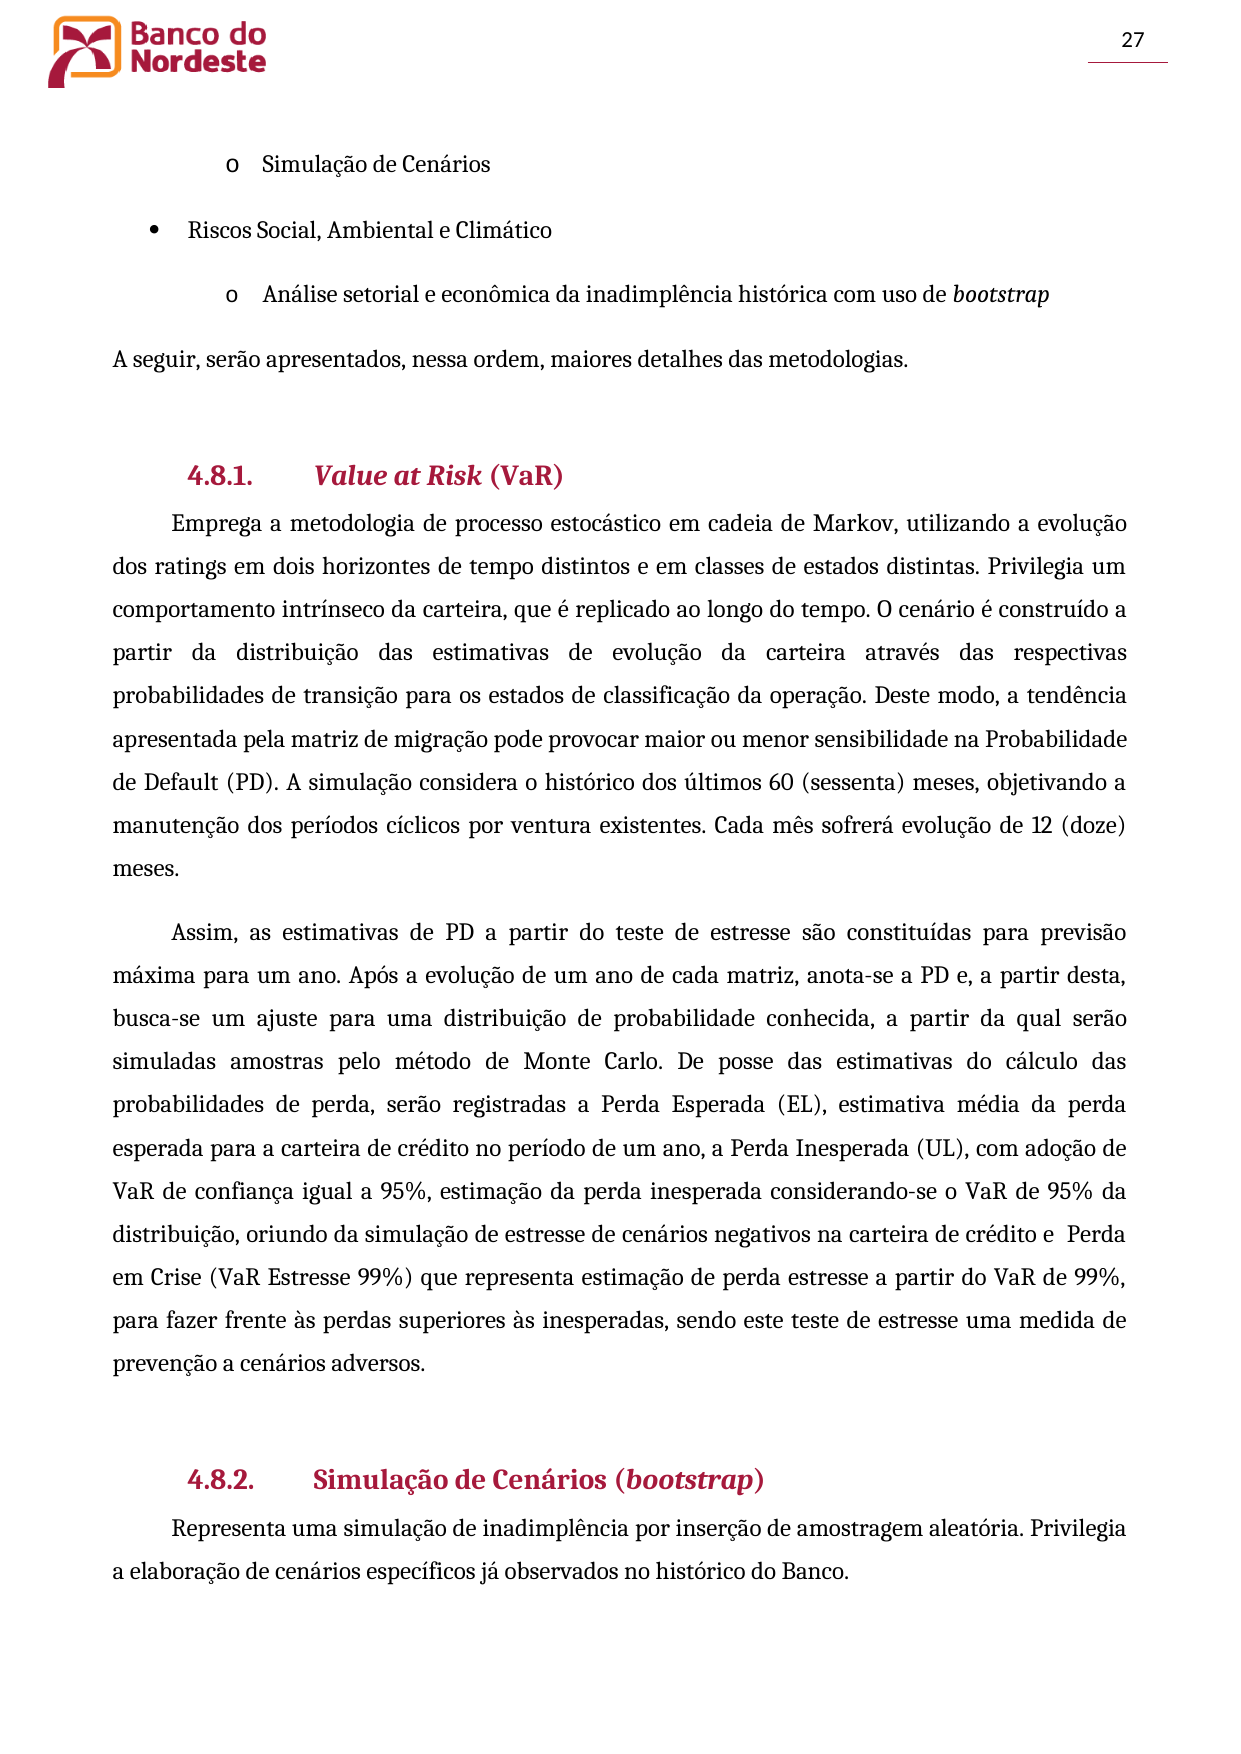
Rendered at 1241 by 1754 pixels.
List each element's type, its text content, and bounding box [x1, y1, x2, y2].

list Value at Risk (VaR) [187, 459, 1128, 492]
list Análise setorial e econômica da inadimplência histórica com uso de bootstrap [225, 280, 1128, 309]
list Simulação de Cenários [225, 150, 1128, 180]
text Emprega a metodologia de processo estocástico em cadeia de Markov, utilizando a evolução dos ratings em dois horizontes de tempo distintos e em classes de estados distintas. Privilegia um comportamento intrínseco da carteira, que é replicado ao longo do tempo. O cenário é construído a partir da distribuição das estimativas de evolução da carteira através das respectivas probabilidades de transição para os estados de classificação da operação. Deste modo, a tendência apresentada pela matriz de migração pode provocar maior ou menor sensibilidade na Probabilidade de Default (PD). A simulação considera o histórico dos últimos 60 (sessenta) meses, objetivando a manutenção dos períodos cíclicos por ventura existentes. Cada mês sofrerá evolução de 12 (doze) meses. [112, 509, 1128, 883]
text A seguir, serão apresentados, nessa ordem, maiores detalhes das metodologias. [112, 345, 1128, 373]
list Simulação de Cenários (bootstrap) [187, 1463, 1128, 1497]
text Assim, as estimativas de PD a partir do teste de estresse são constituídas para previsão máxima para um ano. Após a evolução de um ano de cada matriz, anota-se a PD e, a partir desta, busca-se um ajuste para uma distribuição de probabilidade conhecida, a partir da qual serão simuladas amostras pelo método de Monte Carlo. De posse das estimativas do cálculo das probabilidades de perda, serão registradas a Perda Esperada (EL), estimativa média da perda esperada para a carteira de crédito no período de um ano, a Perda Inesperada (UL), com adoção de VaR de confiança igual a 95%, estimação da perda inesperada considerando-se o VaR de 95% da distribuição, oriundo da simulação de estresse de cenários negativos na carteira de crédito e Perda em Crise (VaR Estresse 99%) que representa estimação de perda estresse a partir do VaR de 99%, para fazer frente às perdas superiores às inesperadas, sendo este teste de estresse uma medida de prevenção a cenários adversos. [112, 918, 1128, 1378]
list Riscos Social, Ambiental e Climático [150, 216, 1128, 244]
text Representa uma simulação de inadimplência por inserção de amostragem aleatória. Privilegia a elaboração de cenários específicos já observados no histórico do Banco. [112, 1513, 1128, 1585]
